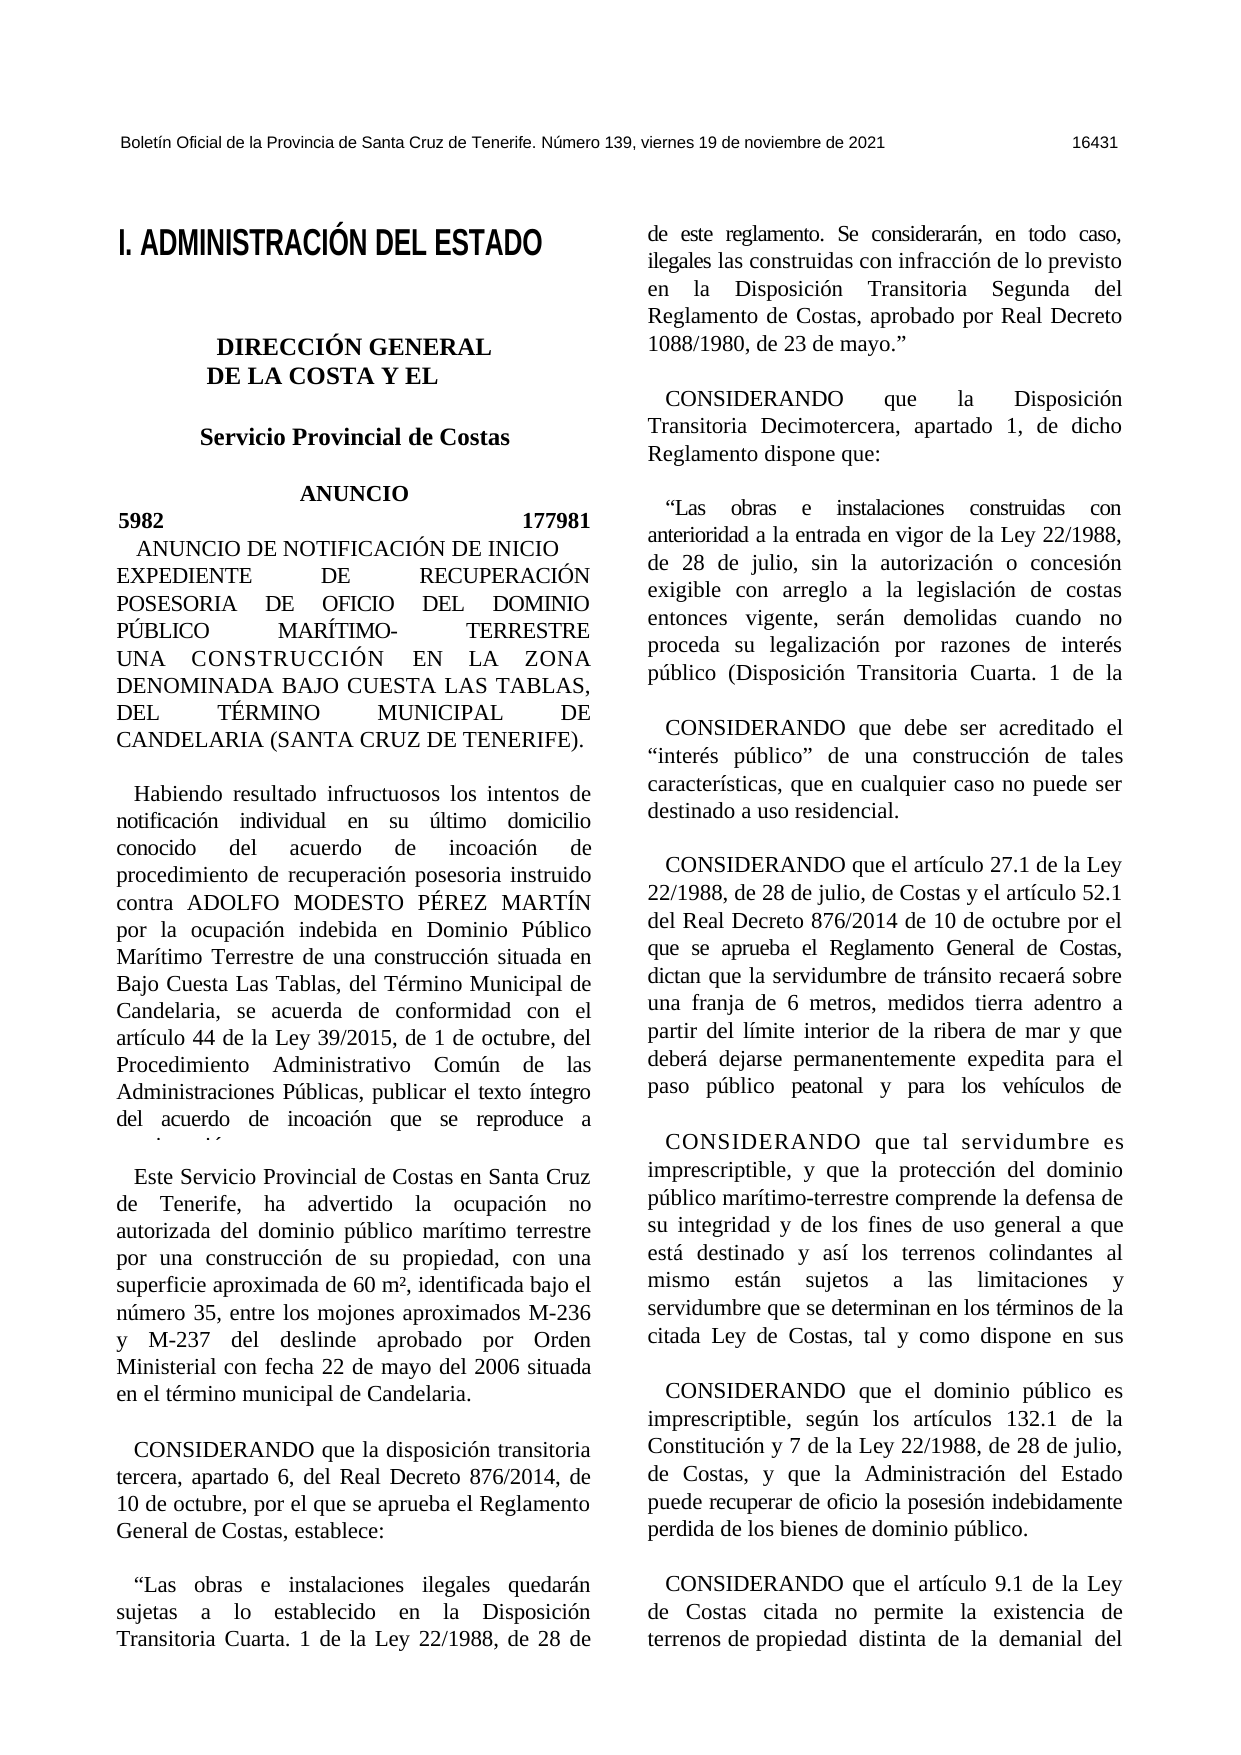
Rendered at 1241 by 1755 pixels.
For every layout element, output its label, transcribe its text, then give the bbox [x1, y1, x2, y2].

text “Las obras e instalaciones construidas con anterioridad a la entrada en vigor de la Ley 22/1988, de 28 de julio, sin la autorización o concesión exigible con arreglo a la legislación de costas entonces vigente, serán demolidas cuando no proceda su legalización por razones de interés público (Disposición Transitoria Cuarta. 1 de la Ley 22/1988, de 28 de julio”. [647, 493, 1122, 690]
text CONSIDERANDO que la disposición transitoria tercera, apartado 6, del Real Decreto 876/2014, de 10 de octubre, por el que se aprueba el Reglamento General de Costas, establece: [116, 1436, 591, 1544]
text I. ADMINISTRACIÓN DEL ESTADO [118, 220, 544, 263]
text CONSIDERANDO que la Disposición Transitoria Decimotercera, apartado 1, de dicho Reglamento dispone que: [647, 384, 1122, 466]
text Este Servicio Provincial de Costas en Santa Cruz de Tenerife, ha advertido la ocupación no autorizada del dominio público marítimo terrestre por una construcción de su propiedad, con una superficie aproximada de 60 m², identificada bajo el número 35, entre los mojones aproximados M-236 y M-237 del deslinde aprobado por Orden Ministerial con fecha 22 de mayo del 2006 situada en el término municipal de Candelaria. [116, 1163, 592, 1406]
text ANUNCIO DE NOTIFICACIÓN DE INICIO DE [136, 535, 593, 563]
text ANUNCIO [299, 480, 411, 506]
text Habiendo resultado infructuosos los intentos de notificación individual en su último domicilio conocido del acuerdo de incoación de procedimiento de recuperación posesoria instruido contra ADOLFO MODESTO PÉREZ MARTÍN por la ocupación indebida en Dominio Público Marítimo Terrestre de una construcción situada en Bajo Cuesta Las Tablas, del Término Municipal de Candelaria, se acuerda de conformidad con el artículo 44 de la Ley 39/2015, de 1 de octubre, del Procedimiento Administrativo Común de las Administraciones Públicas, publicar el texto íntegro del acuerdo de incoación que se reproduce a continuación: [116, 780, 592, 1139]
text 5982 [118, 507, 166, 534]
text de este reglamento. Se considerarán, en todo caso, ilegales las construidas con infracción de lo previsto en la Disposición Transitoria Segunda del Reglamento de Costas, aprobado por Real Decreto 1088/1980, de 23 de mayo.” [647, 219, 1122, 356]
text “Las obras e instalaciones ilegales quedarán sujetas a lo establecido en la Disposición Transitoria Cuarta. 1 de la Ley 22/1988, de 28 de julio, y Decimotercera [116, 1571, 591, 1655]
text DIRECCIÓN GENERAL DE LA COSTA Y EL MAR [206, 332, 503, 393]
text Boletín Oficial de la Provincia de Santa Cruz de Tenerife. Número 139, viernes 19 de noviembre de 2021 [120, 133, 893, 150]
text 16431 [1072, 133, 1120, 150]
text CONSIDERANDO que el artículo 27.1 de la Ley 22/1988, de 28 de julio, de Costas y el artículo 52.1 del Real Decreto 876/2014 de 10 de octubre por el que se aprueba el Reglamento General de Costas, dictan que la servidumbre de tránsito recaerá sobre una franja de 6 metros, medidos tierra adentro a partir del límite interior de la ribera de mar y que deberá dejarse permanentemente expedita para el paso público peatonal y para los vehículos de vigilancia y salvamento. [647, 851, 1123, 1104]
text EXPEDIENTE DE RECUPERACIÓN POSESORIA DE OFICIO DEL DOMINIO PÚBLICO MARÍTIMO- TERRESTRE INDEBIDAMENTE OCUPADO POR [116, 562, 591, 644]
text CONSIDERANDO que el dominio público es imprescriptible, según los artículos 132.1 de la Constitución y 7 de la Ley 22/1988, de 28 de julio, de Costas, y que la Administración del Estado puede recuperar de oficio la posesión indebidamente perdida de los bienes de dominio público. [647, 1377, 1123, 1542]
text CONSIDERANDO que debe ser acreditado el “interés público” de una construcción de tales características, que en cualquier caso no puede ser destinado a uso residencial. [647, 714, 1123, 824]
text 177981 [522, 507, 593, 534]
text UNA CONSTRUCCIÓN EN LA ZONA DENOMINADA BAJO CUESTA LAS TABLAS, DEL TÉRMINO MUNICIPAL DE CANDELARIA (SANTA CRUZ DE TENERIFE). [116, 645, 591, 753]
text CONSIDERANDO que tal servidumbre es imprescriptible, y que la protección del dominio público marítimo-terrestre comprende la defensa de su integridad y de los fines de uso general a que está destinado y así los terrenos colindantes al mismo están sujetos a las limitaciones y servidumbre que se determinan en los términos de la citada Ley de Costas, tal y como dispone en sus artículos 20 y 21. [647, 1128, 1124, 1353]
text CONSIDERANDO que el artículo 9.1 de la Ley de Costas citada no permite la existencia de terrenos de propiedad distinta de la demanial del Estado en [647, 1570, 1123, 1655]
text Servicio Provincial de Costas [199, 422, 511, 451]
